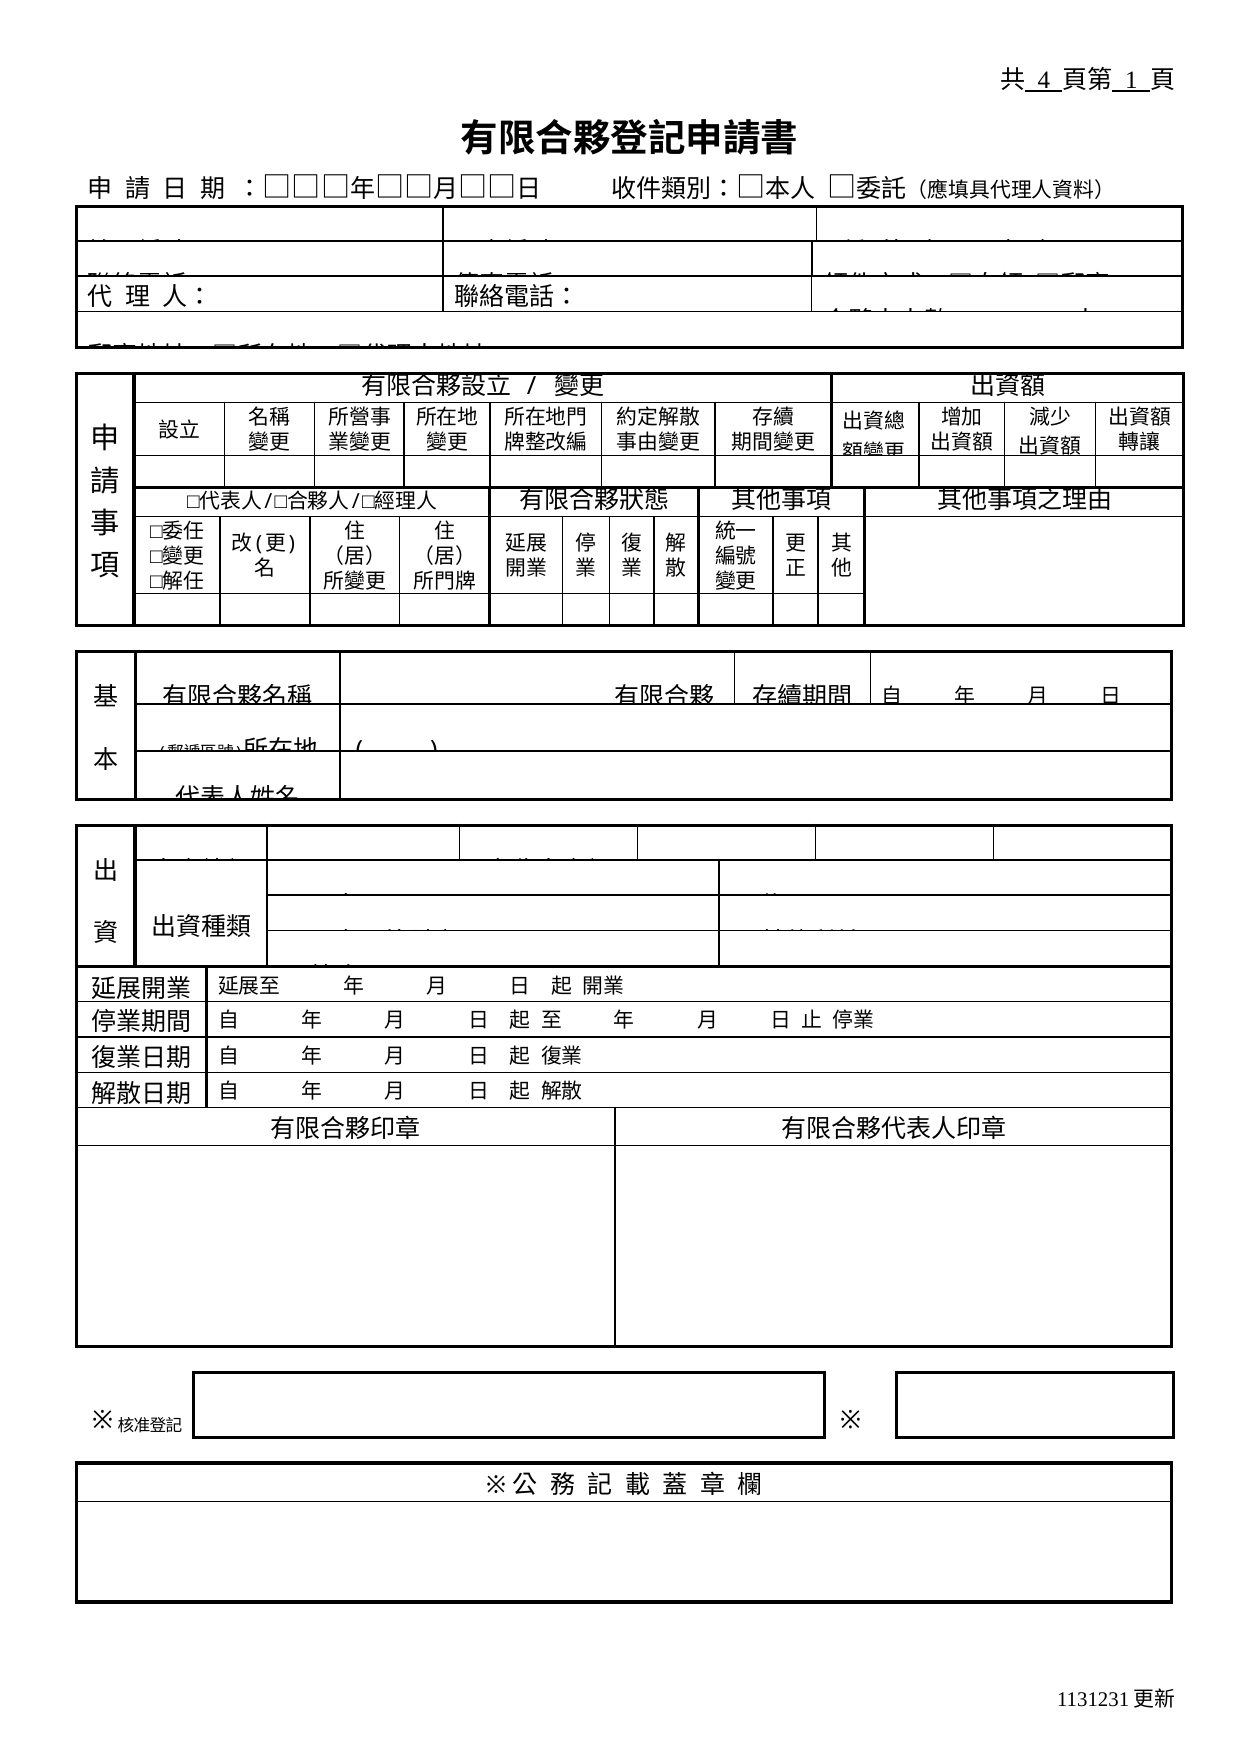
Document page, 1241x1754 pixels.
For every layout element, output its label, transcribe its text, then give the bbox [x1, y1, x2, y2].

table_cell □僑 外 資 □陸 資 [817, 208, 1181, 240]
table_cell 減少 出資額 [1005, 403, 1095, 455]
table_header ※ 檔號 [826, 1371, 895, 1436]
table_cell 增加 出資額 [920, 403, 1004, 455]
table_cell 解散日期 [78, 1073, 205, 1107]
table_cell 復業 [610, 517, 653, 593]
table_header 有限合夥設立 / 變更 [136, 375, 830, 402]
table_cell 住（居）所門牌整改編 [400, 517, 488, 593]
table_header 元 [994, 827, 1170, 859]
table_cell 所在地門牌整改編 [491, 403, 601, 455]
table_cell 解 散 [655, 517, 697, 593]
table_cell [1005, 456, 1095, 486]
table_cell 聯絡電話： [444, 277, 811, 311]
table_cell 3.勞務 元 [268, 931, 718, 965]
table_cell 設立 [136, 403, 224, 455]
table_cell 傳真電話： [444, 242, 811, 275]
table_cell [136, 456, 224, 486]
table_header 元 [268, 827, 459, 859]
table_cell [78, 1502, 1170, 1600]
table_cell [491, 594, 562, 624]
table_cell 代 理 人： [78, 277, 442, 311]
table_header 有限合夥登記申請書 [76, 108, 1182, 163]
table_header 自 年 月 日 起 至 年 月 日 止 [871, 653, 1170, 703]
table_cell 自 年 月 日 起 解散 [208, 1073, 1170, 1107]
table_cell 延展至 年 月 日 起 開業 [208, 968, 1170, 1001]
table_cell 其他事項 [700, 489, 863, 516]
table_cell 自 年 月 日 起 至 年 月 日 止 停業 [208, 1002, 1170, 1036]
table_header 出 資 額 (阿拉伯數字) [78, 827, 133, 965]
table_cell 預查編號： [444, 208, 816, 240]
table_cell [920, 456, 1004, 486]
table_header 有限合夥 [341, 653, 734, 703]
table_cell [616, 1146, 1170, 1345]
table_cell □代表人/□合夥人/□經理人 [136, 489, 488, 516]
table_cell [563, 594, 609, 624]
table_header 存續期間 [735, 653, 870, 703]
table_cell [491, 456, 601, 486]
table_header 實收出資額 [460, 827, 637, 859]
table_header 設立時繳納數額 [816, 827, 993, 859]
table_header [898, 1374, 1172, 1436]
table_cell 停業期間 [78, 1002, 205, 1036]
table_cell 更正 [774, 517, 817, 593]
table_cell [311, 594, 399, 624]
table_cell 改(更)名 [221, 517, 309, 593]
table_cell 停業 [563, 517, 609, 593]
table_cell 出資種類 [137, 861, 266, 965]
table_cell 其他事項之理由 [866, 489, 1182, 516]
table_cell [716, 456, 830, 486]
table_cell 住（居）所變更 [311, 517, 399, 593]
table_cell [136, 594, 219, 624]
table_header ※ 公 務 記 載 蓋 章 欄 [78, 1465, 1170, 1501]
table_cell 收件類別：□本人 □委託（應填具代理人資料） [562, 163, 1182, 204]
table_cell 聯絡電話： [78, 242, 442, 275]
table_cell 5.其他利益 元 [720, 896, 1170, 930]
table_cell [225, 456, 314, 486]
table_header 出資額 [833, 375, 1182, 402]
table_header ※核准登記 日期文號 [65, 1371, 192, 1436]
table_cell [819, 594, 863, 624]
table_cell [400, 594, 488, 624]
table_cell [78, 1146, 614, 1345]
table_cell 延展開業 [491, 517, 562, 593]
table_cell 延展開業 [78, 968, 205, 1001]
table_cell 2.現金以外財產 元 [268, 896, 718, 930]
table_header 有限合夥名稱 [137, 653, 339, 703]
table_cell 統一編號變更 [700, 517, 772, 593]
table_header 元 [638, 827, 815, 859]
table_cell [720, 931, 1170, 965]
table_cell 4.信用 元 [720, 861, 1170, 894]
table_cell 出資總額變更 [833, 403, 918, 455]
table_cell 復業日期 [78, 1038, 205, 1071]
table_cell □委任 □變更 □解任 [136, 517, 219, 593]
table_cell 約定解散事由變更 [602, 403, 714, 455]
table_cell 所在地變更 [405, 403, 489, 455]
table_cell 領件方式：□自領 □郵寄 [813, 242, 1181, 275]
table_cell [655, 594, 697, 624]
table_cell 有限合夥印章 [78, 1108, 614, 1145]
table_cell [602, 456, 714, 486]
table_cell 出資額轉讓 [1096, 403, 1182, 455]
table_cell 其他 [819, 517, 863, 593]
table_cell 自 年 月 日 起 復業 [208, 1038, 1170, 1071]
table_cell [1096, 456, 1182, 486]
table_cell [315, 456, 403, 486]
table_cell [866, 517, 1182, 624]
table_header 申請 事項 [78, 375, 132, 624]
table_cell [341, 752, 1170, 798]
table_cell 申 請 日 期 ：□□□年□□月□□日 [76, 163, 562, 204]
table_cell [700, 594, 772, 624]
table_cell 有限合夥代表人印章 [616, 1108, 1170, 1145]
table_cell 所營事業變更 [315, 403, 403, 455]
table_cell 存續 期間變更 [716, 403, 830, 455]
table_header 基本資料 [78, 653, 134, 798]
table_cell [774, 594, 817, 624]
table_cell 統一編號： [78, 208, 442, 240]
table_cell 1.現金 元 [268, 861, 718, 894]
table_cell 有限合夥狀態 [491, 489, 697, 516]
table_cell 合夥人人數： 人 [812, 277, 1181, 311]
table_cell [405, 456, 489, 486]
table_header 出資總額 [137, 827, 266, 859]
table_cell ( ) [341, 705, 1170, 750]
table_cell 名稱 變更 [225, 403, 314, 455]
table_cell (郵遞區號)所在地 （含鄉鎮市區村里） [137, 705, 339, 750]
table_cell 代表人姓名 [137, 752, 339, 798]
table_cell [221, 594, 309, 624]
table_cell 郵寄地址：□所在地 □代理人地址： [78, 312, 1181, 346]
table_cell [833, 456, 918, 486]
table_header [195, 1374, 823, 1436]
table_cell [610, 594, 653, 624]
